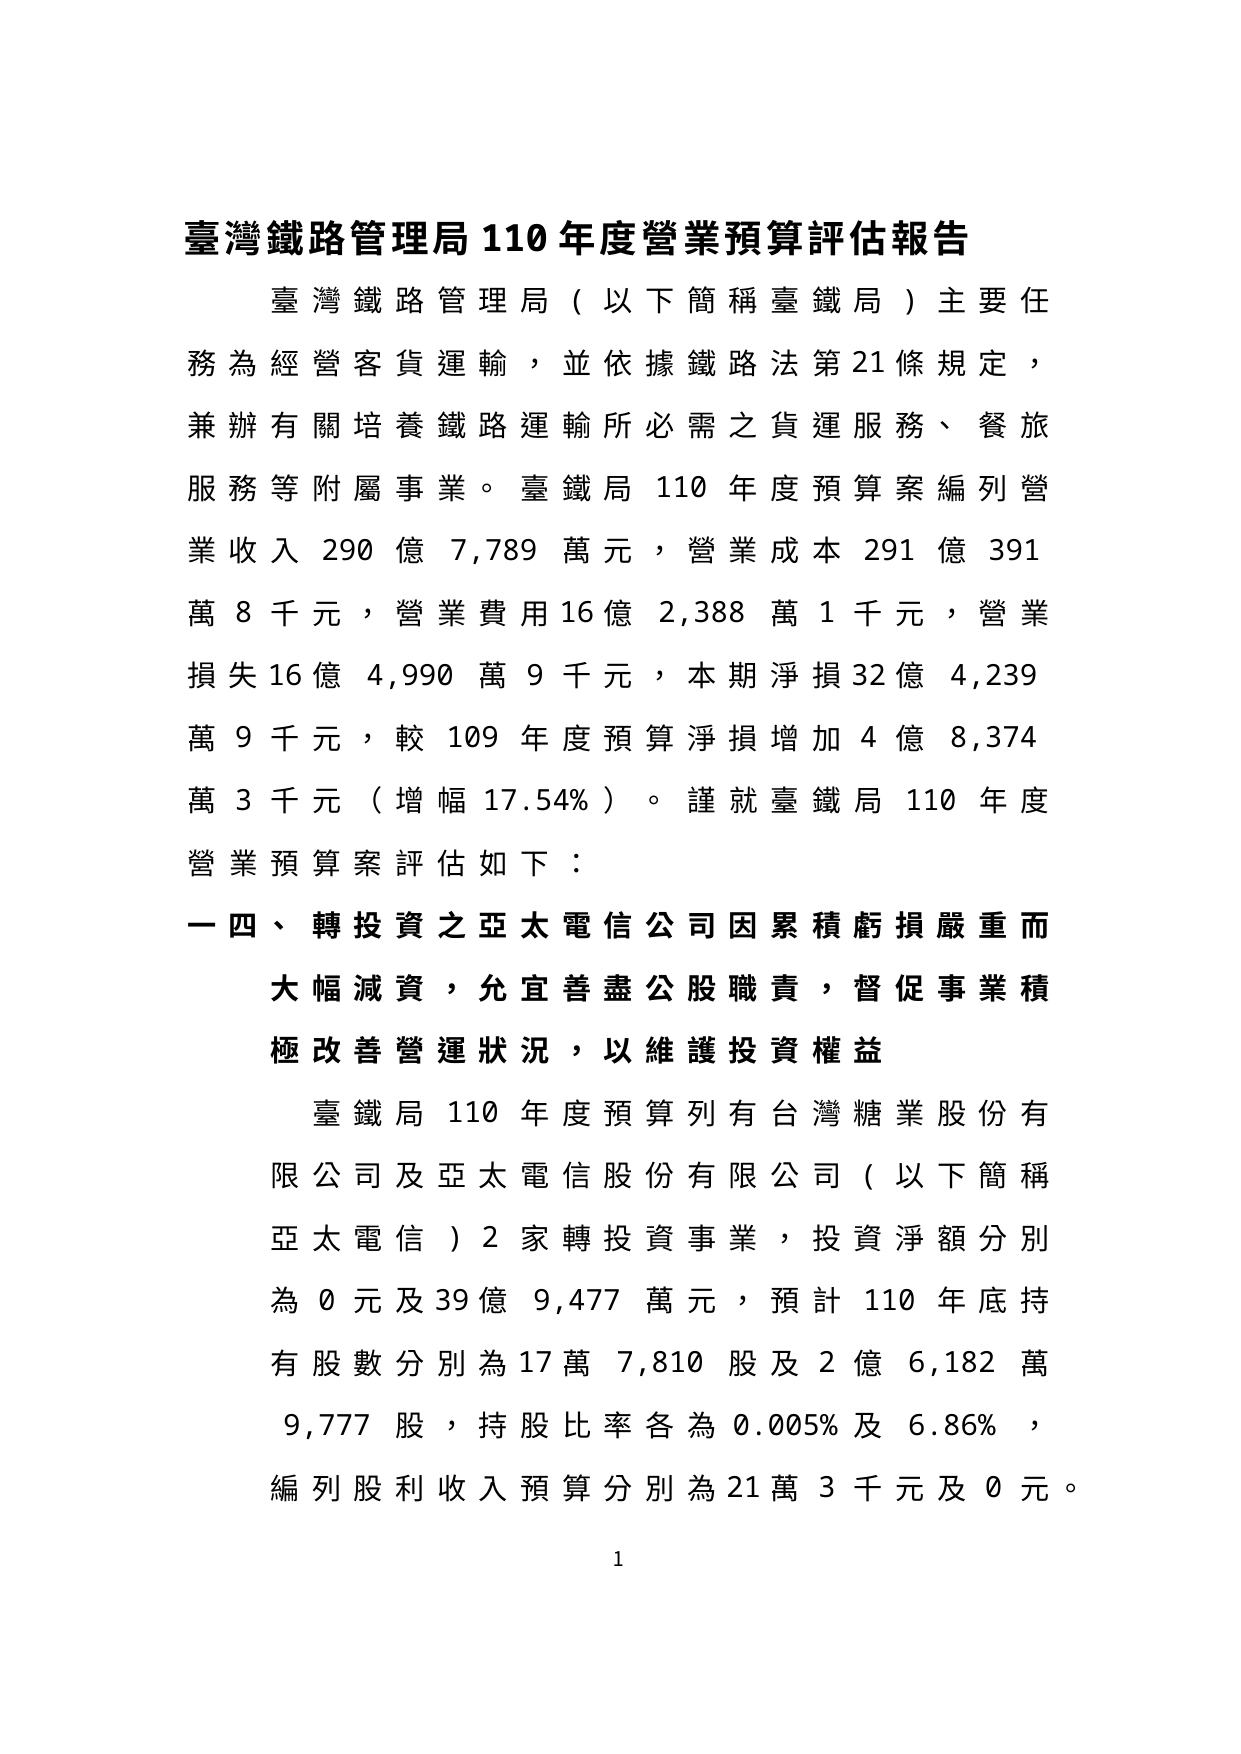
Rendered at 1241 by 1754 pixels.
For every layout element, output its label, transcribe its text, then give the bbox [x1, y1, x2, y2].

text 臺灣鐵路管理局110年度營業預算評估報告 [181, 195, 1056, 257]
text 臺鐵局110年度預算列有台灣糖業股份有限公司及亞太電信股份有限公司(以下簡稱亞太電信) 2家轉投資事業，投資淨額分別為0元及39億9,477萬元，預計110年底持有股數分別為17萬7,810股及2億6,182萬9,777股，持股比率各為0.005%及6.86%，編列股利收入預算分別為21萬3千元及0元。其中臺鐵局為亞太電信第2大股東，並於董事會中取得2席董事，占全部董事席次(扣除獨立董事3席，計有8席)比率為25%。 [240, 1070, 1056, 1507]
text 一四、轉投資之亞太電信公司因累積虧損嚴重而大幅減資，允宜善盡公股職責，督促事業積極改善營運狀況，以維護投資權益 [181, 882, 1056, 1070]
text 臺灣鐵路管理局(以下簡稱臺鐵局)主要任務為經營客貨運輸，並依據鐵路法第21條規定，兼辦有關培養鐵路運輸所必需之貨運服務、餐旅服務等附屬事業。臺鐵局110年度預算案編列營業收入290億7,789萬元，營業成本291億391萬8千元，營業費用16億2,388萬1千元，營業損失16億4,990萬9千元，本期淨損32億4,239萬9千元，較109年度預算淨損增加4億8,374萬3千元（增幅17.54%）。謹就臺鐵局110年度營業預算案評估如下： [181, 257, 1056, 882]
